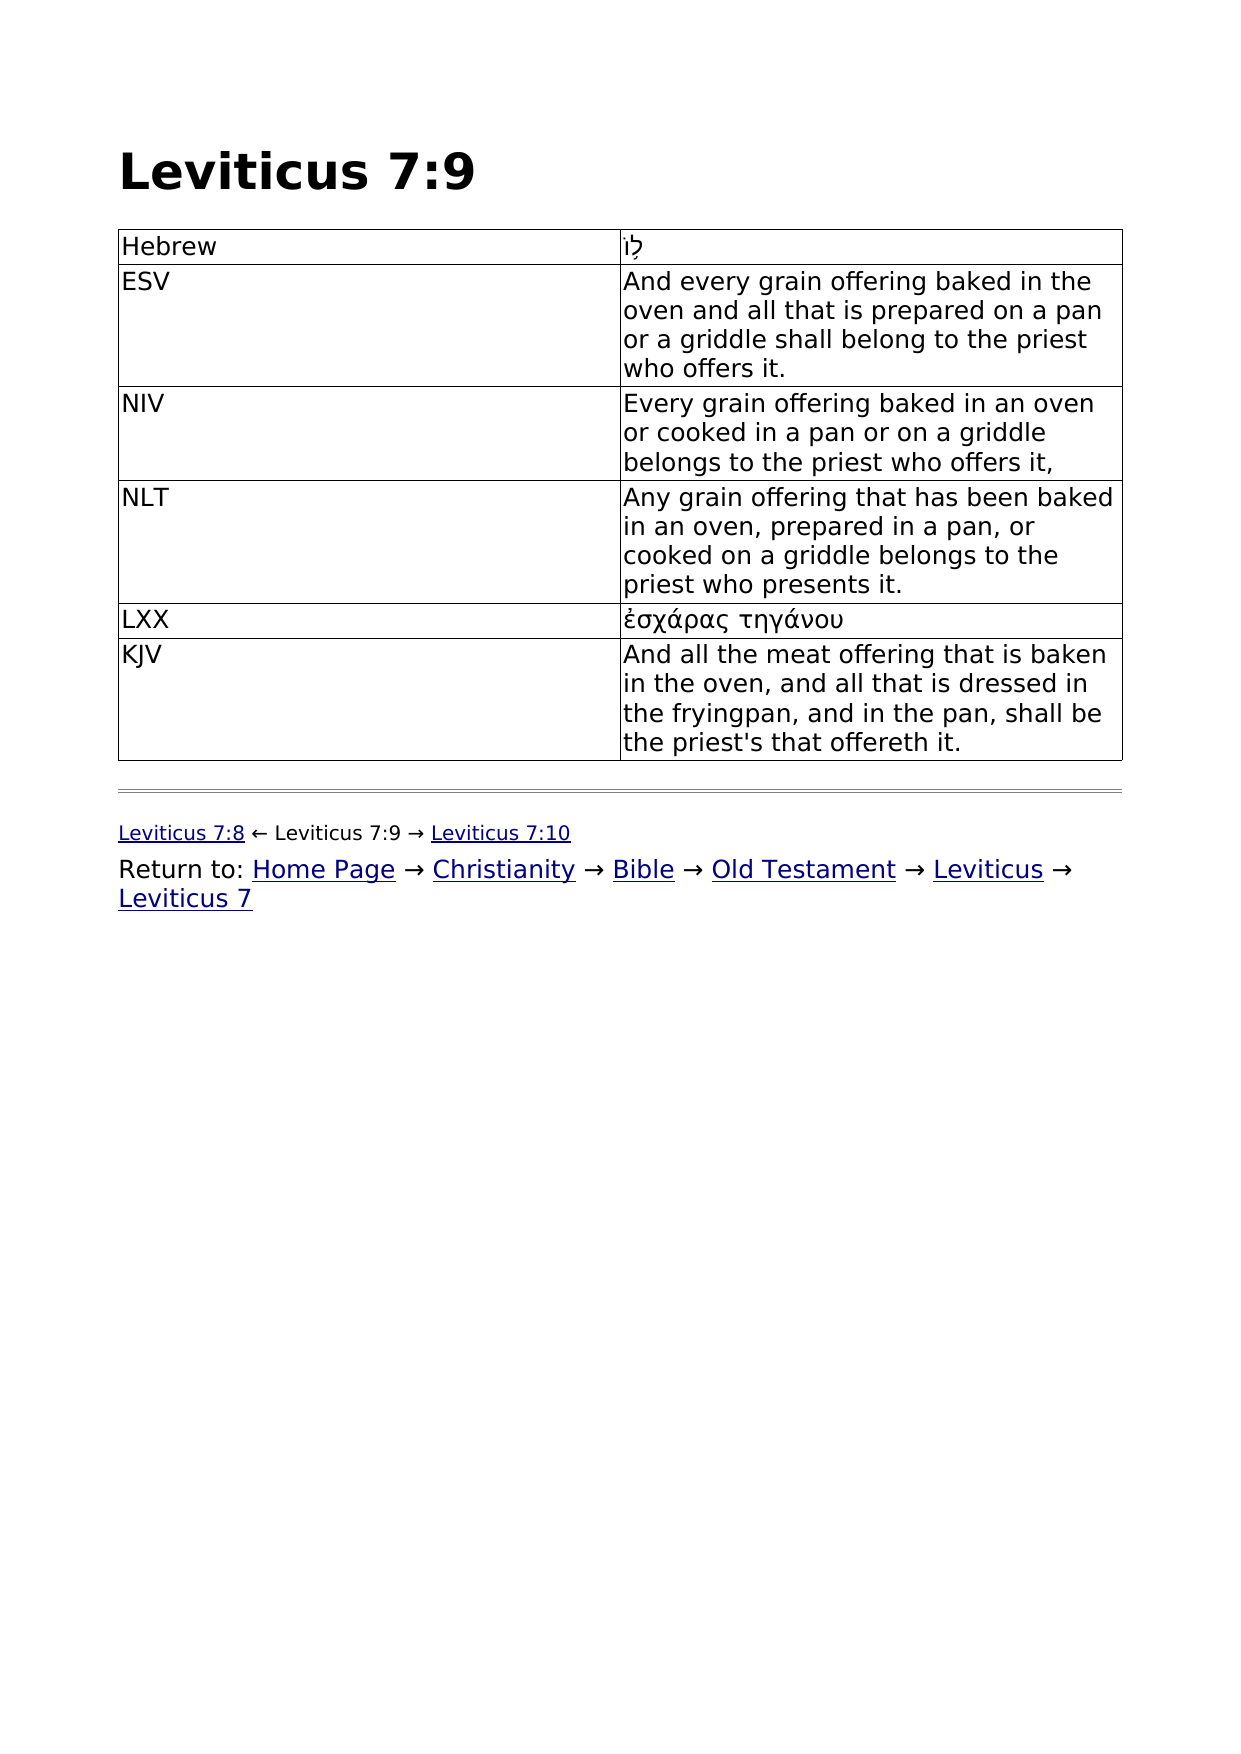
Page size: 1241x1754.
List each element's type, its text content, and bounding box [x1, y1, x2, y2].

text Leviticus 7:8 ← Leviticus 7:9 → Leviticus 7:10 [118, 821, 1122, 855]
table_cell NLT [119, 481, 620, 602]
table_cell And every grain offering baked in the oven and all that is prepared on a pan or a griddle shall belong to the priest who offers it. [621, 265, 1122, 386]
table_cell And all the meat offering that is baken in the oven, and all that is dressed in the fryingpan, and in the pan, shall be the priest's that offereth it. [621, 639, 1122, 760]
text Return to: Home Page → Christianity → Bible → Old Testament → Leviticus → Leviticus 7 [118, 855, 1122, 914]
table_cell Every grain offering baked in an oven or cooked in a pan or on a griddle belongs to the priest who offers it, [621, 387, 1122, 480]
subtitle Leviticus 7:9 [118, 143, 1122, 201]
table_cell NIV [119, 387, 620, 480]
table_cell ESV [119, 265, 620, 386]
table_cell LXX [119, 604, 620, 637]
table_cell KJV [119, 639, 620, 760]
table_header ל֥וֹ [621, 230, 1122, 264]
table_header Hebrew [119, 230, 620, 264]
table_cell ἐσχάρας τηγάνου [621, 604, 1122, 637]
table_cell Any grain offering that has been baked in an oven, prepared in a pan, or cooked on a griddle belongs to the priest who presents it. [621, 481, 1122, 602]
